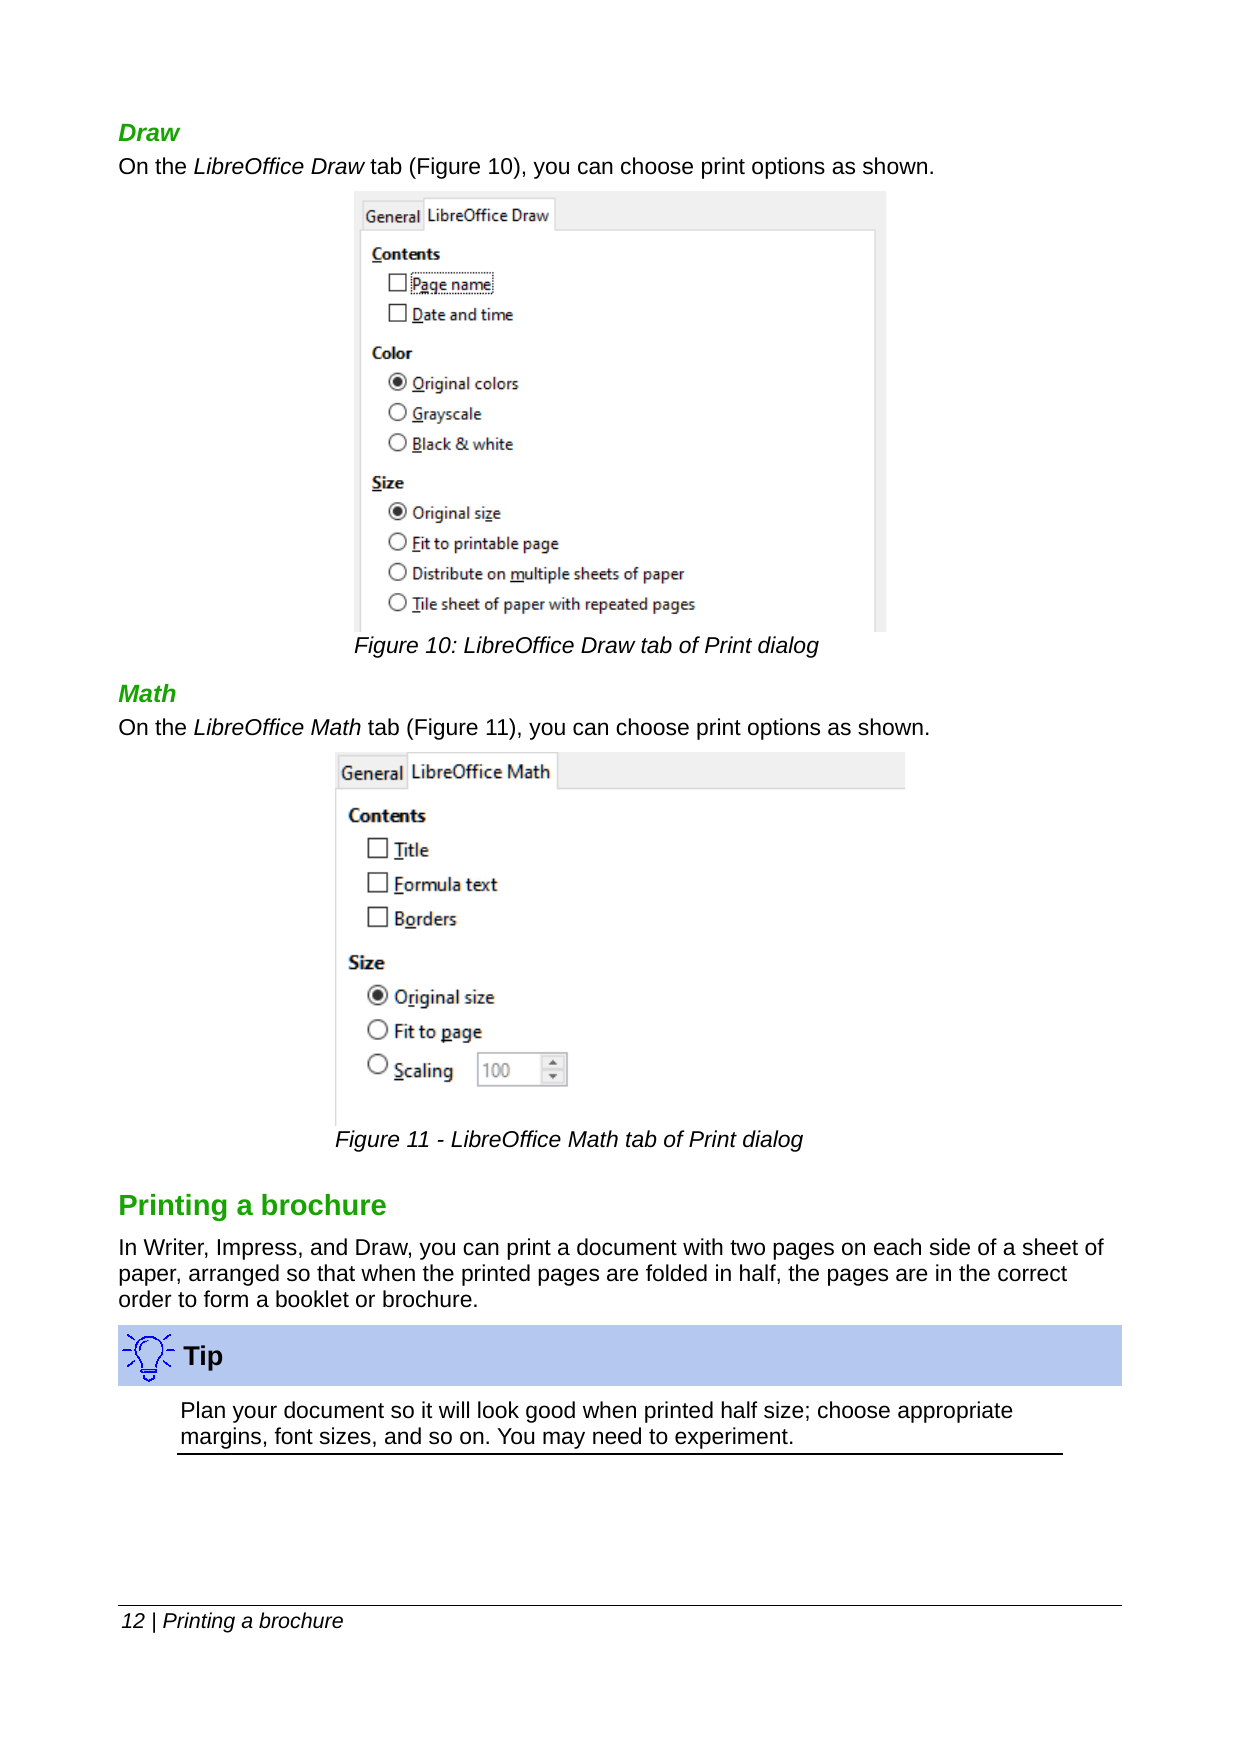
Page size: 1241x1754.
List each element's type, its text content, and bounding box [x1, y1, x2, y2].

picture [119, 1326, 179, 1386]
text In Writer, Impress, and Draw, you can print a document with two pages on each side of a sheet of paper, arranged so that when the printed pages are folded in half, the pages are in the correct order to form a booklet or brochure. [118, 1234, 1122, 1313]
text Figure 11 - LibreOffice Math tab of Print dialog [335, 1126, 905, 1152]
subtitle Tip [118, 1325, 1122, 1386]
picture [353, 191, 887, 632]
subtitle Printing a brochure [118, 1188, 1122, 1222]
text On the LibreOffice Draw tab (Figure 10), you can choose print options as shown. [118, 153, 1122, 179]
subtitle Draw [118, 118, 1122, 147]
picture [335, 752, 906, 1126]
text Plan your document so it will look good when printed half size; choose appropriate margins, font sizes, and so on. You may need to experiment. [177, 1394, 1063, 1453]
text On the LibreOffice Math tab (Figure 11), you can choose print options as shown. [118, 714, 1122, 740]
subtitle Math [118, 679, 1122, 708]
text Figure 10: LibreOffice Draw tab of Print dialog [354, 632, 886, 658]
